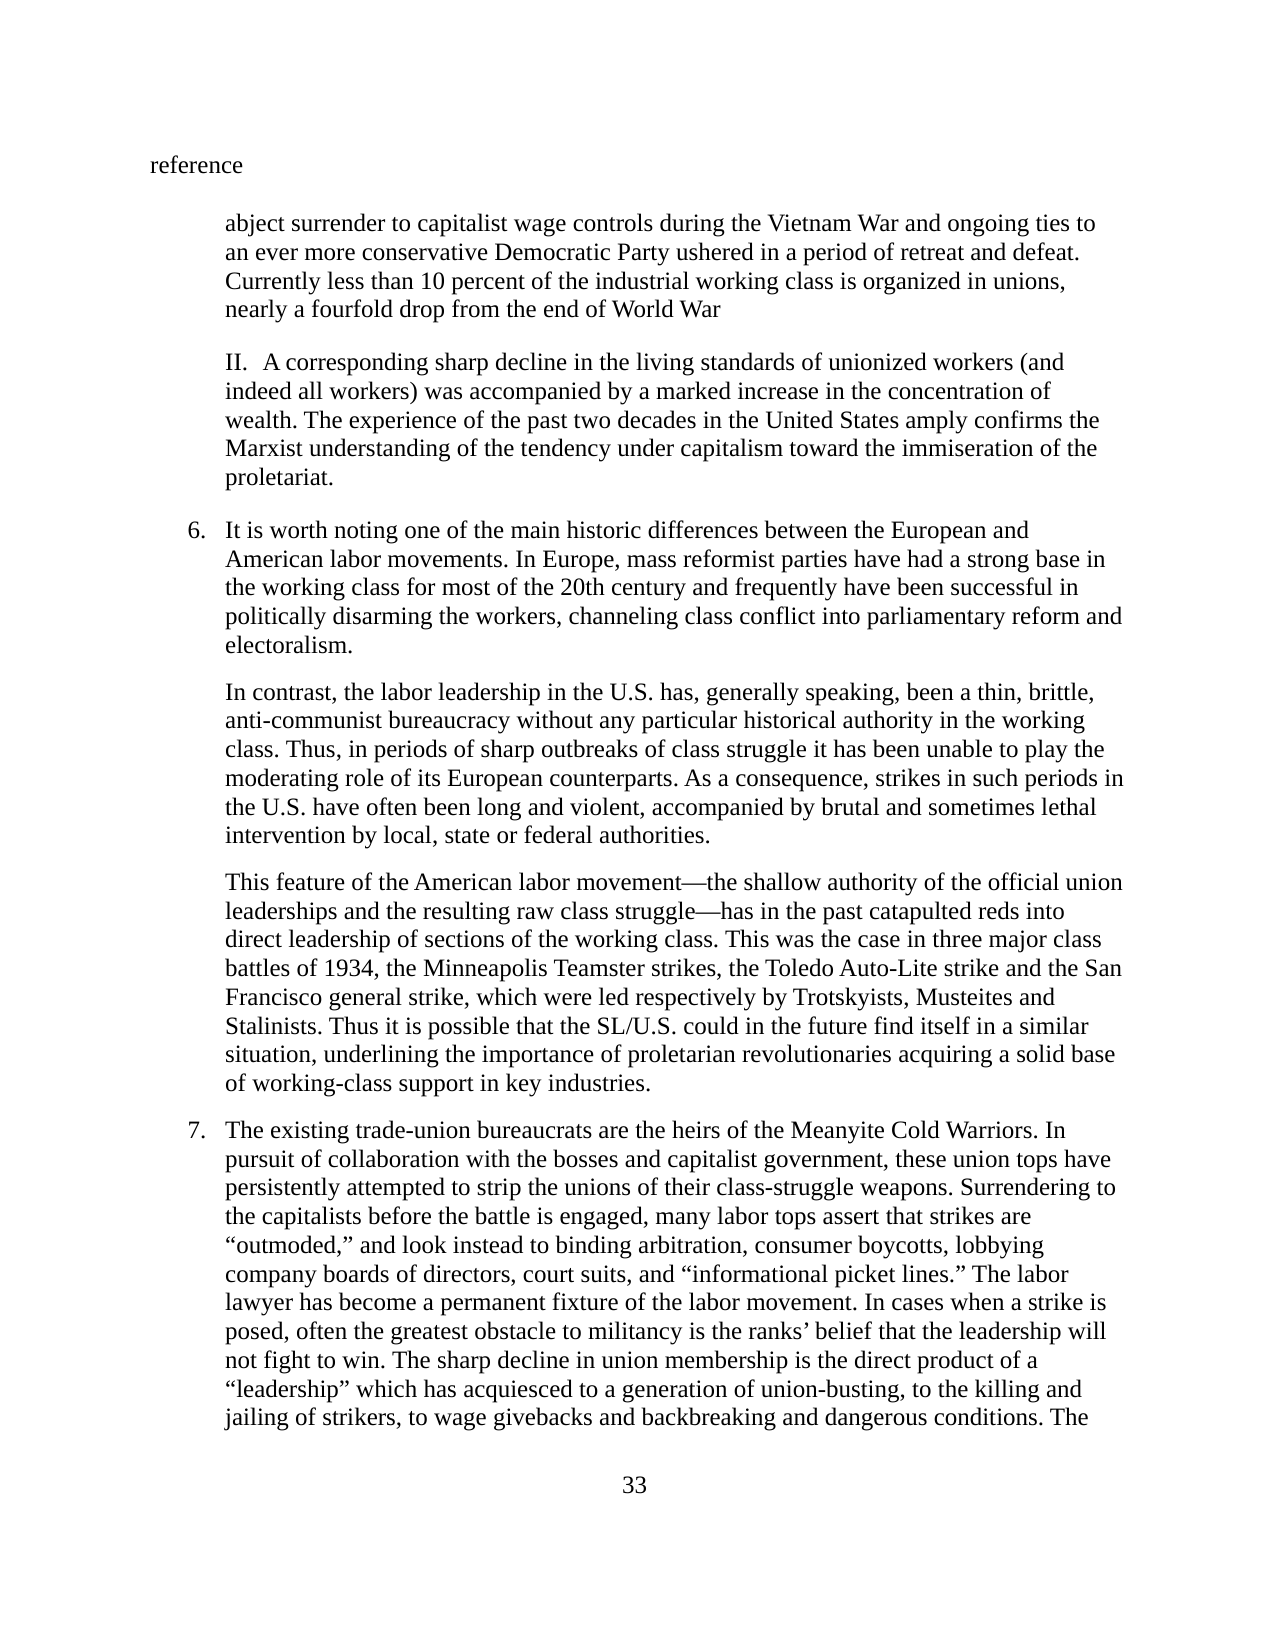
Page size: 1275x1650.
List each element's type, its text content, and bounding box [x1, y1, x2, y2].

list A corresponding sharp decline in the living standards of unionized workers (and indeed all workers) was accompanied by a marked increase in the concentration of wealth. The experience of the past two decades in the United States amply confirms the Marxist understanding of the tendency under capitalism toward the immiseration of the proletariat. [225, 347, 1125, 491]
list This feature of the American labor movement—the shallow authority of the official union leaderships and the resulting raw class struggle—has in the past catapulted reds into direct leadership of sections of the working class. This was the case in three major class battles of 1934, the Minneapolis Teamster strikes, the Toledo Auto-Lite strike and the San Francisco general strike, which were led respectively by Trotskyists, Musteites and Stalinists. Thus it is possible that the SL/U.S. could in the future find itself in a similar situation, underlining the importance of proletarian revolutionaries acquiring a solid base of working-class support in key industries. [187, 867, 1125, 1097]
list In contrast, the labor leadership in the U.S. has, generally speaking, been a thin, brittle, anti-communist bureaucracy without any particular historical authority in the working class. Thus, in periods of sharp outbreaks of class struggle it has been unable to play the moderating role of its European counterparts. As a consequence, strikes in such periods in the U.S. have often been long and violent, accompanied by brutal and sometimes lethal intervention by local, state or federal authorities. [187, 677, 1125, 849]
list The existing trade-union bureaucrats are the heirs of the Meanyite Cold Warriors. In pursuit of collaboration with the bosses and capitalist government, these union tops have persistently attempted to strip the unions of their class-struggle weapons. Surrendering to the capitalists before the battle is engaged, many labor tops assert that strikes are “outmoded,” and look instead to binding arbitration, consumer boycotts, lobbying company boards of directors, court suits, and “informational picket lines.” The labor lawyer has become a permanent fixture of the labor movement. In cases when a strike is posed, often the greatest obstacle to militancy is the ranks’ belief that the leadership will not fight to win. The sharp decline in union membership is the direct product of a “leadership” which has acquiesced to a generation of union-busting, to the killing and jailing of strikers, to wage givebacks and backbreaking and dangerous conditions. The [187, 1115, 1125, 1431]
list abject surrender to capitalist wage controls during the Vietnam War and ongoing ties to an ever more conservative Democratic Party ushered in a period of retreat and defeat. Currently less than 10 percent of the industrial working class is organized in unions, nearly a fourfold drop from the end of World War [187, 208, 1125, 323]
list It is worth noting one of the main historic differences between the European and American labor movements. In Europe, mass reformist parties have had a strong base in the working class for most of the 20th century and frequently have been successful in politically disarming the workers, channeling class conflict into parliamentary reform and electoralism. [187, 515, 1125, 659]
